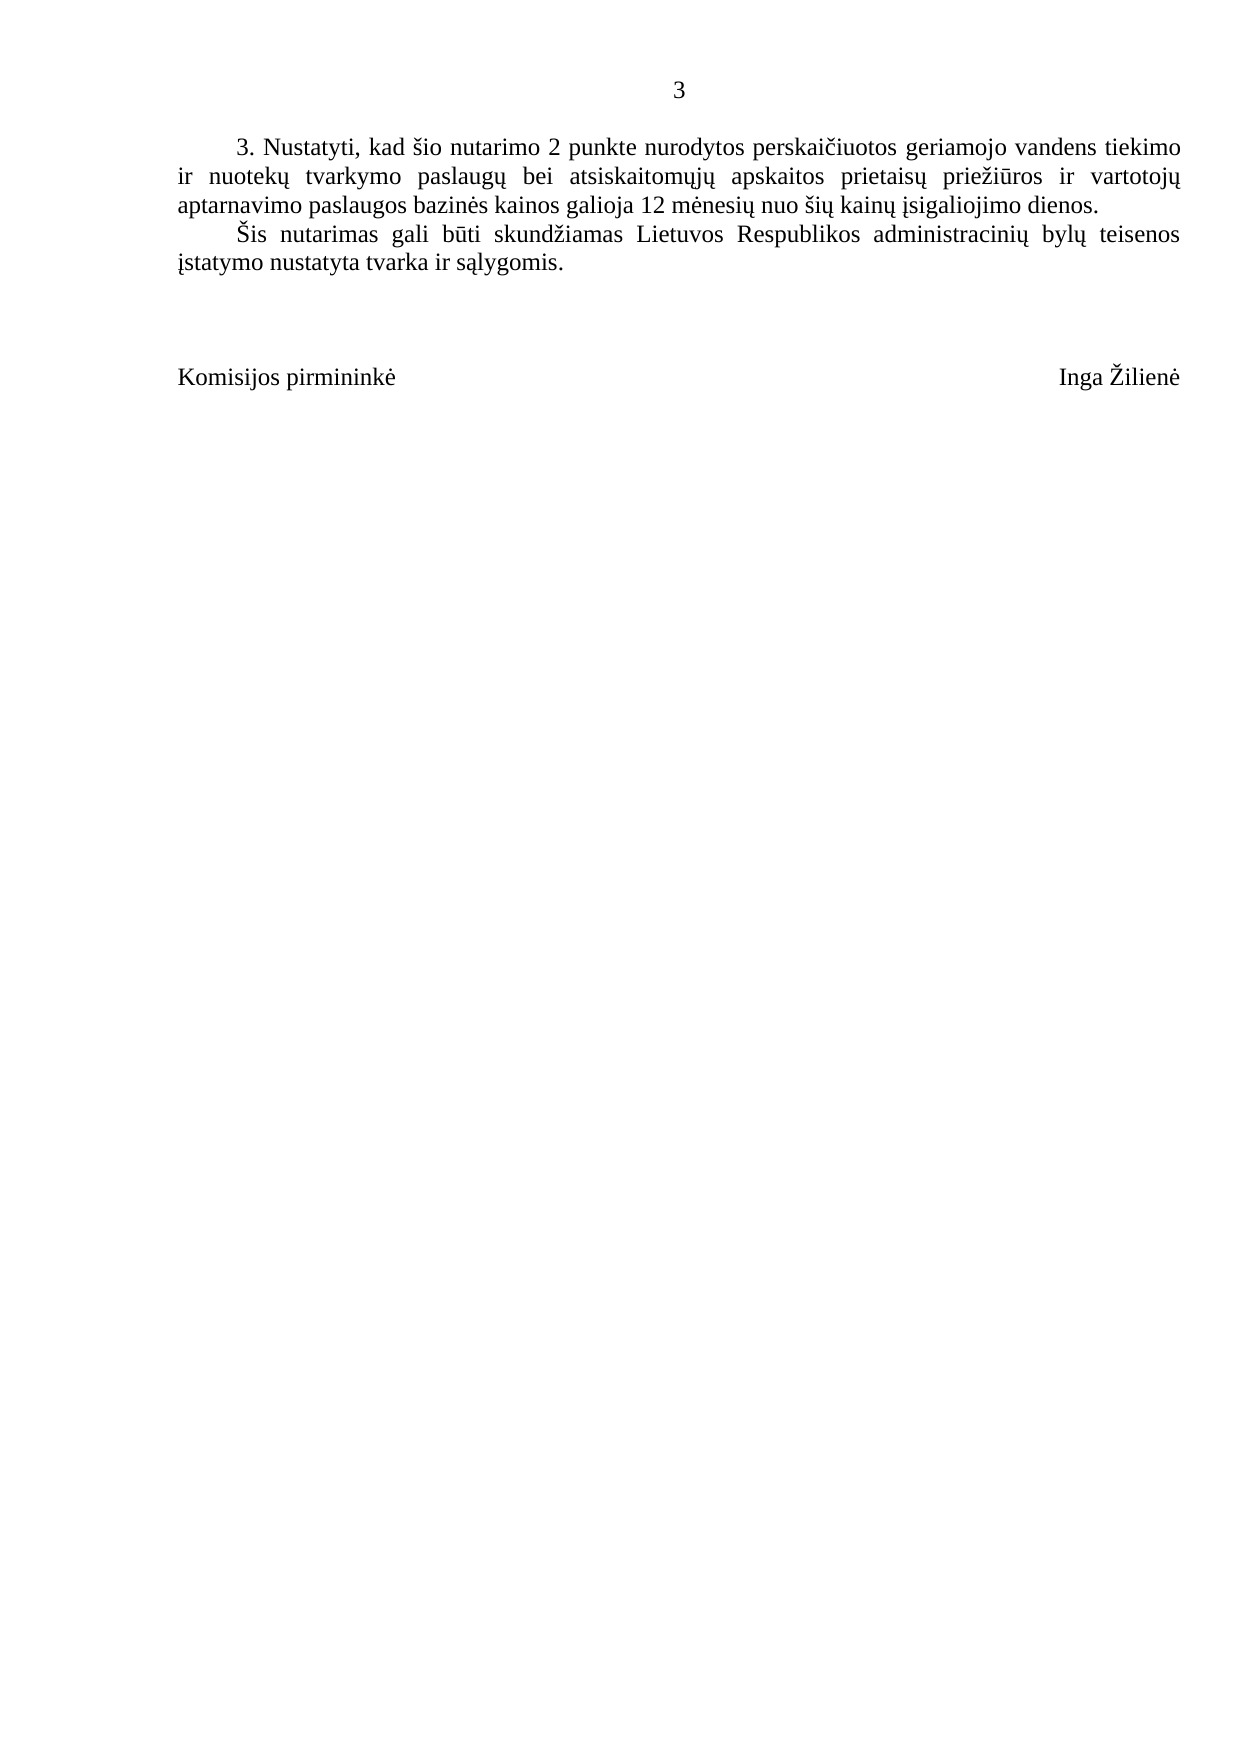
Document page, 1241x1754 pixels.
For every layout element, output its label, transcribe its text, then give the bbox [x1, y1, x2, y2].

text 3. Nustatyti, kad šio nutarimo 2 punkte nurodytos perskaičiuotos geriamojo vandens tiekimo ir nuotekų tvarkymo paslaugų bei atsiskaitomųjų apskaitos prietaisų priežiūros ir vartotojų aptarnavimo paslaugos bazinės kainos galioja 12 mėnesių nuo šių kainų įsigaliojimo dienos. [177, 132, 1181, 219]
text Komisijos pirmininkė Inga Žilienė [177, 362, 1181, 391]
text Šis nutarimas gali būti skundžiamas Lietuvos Respublikos administracinių bylų teisenos įstatymo nustatyta tvarka ir sąlygomis. [177, 219, 1181, 276]
